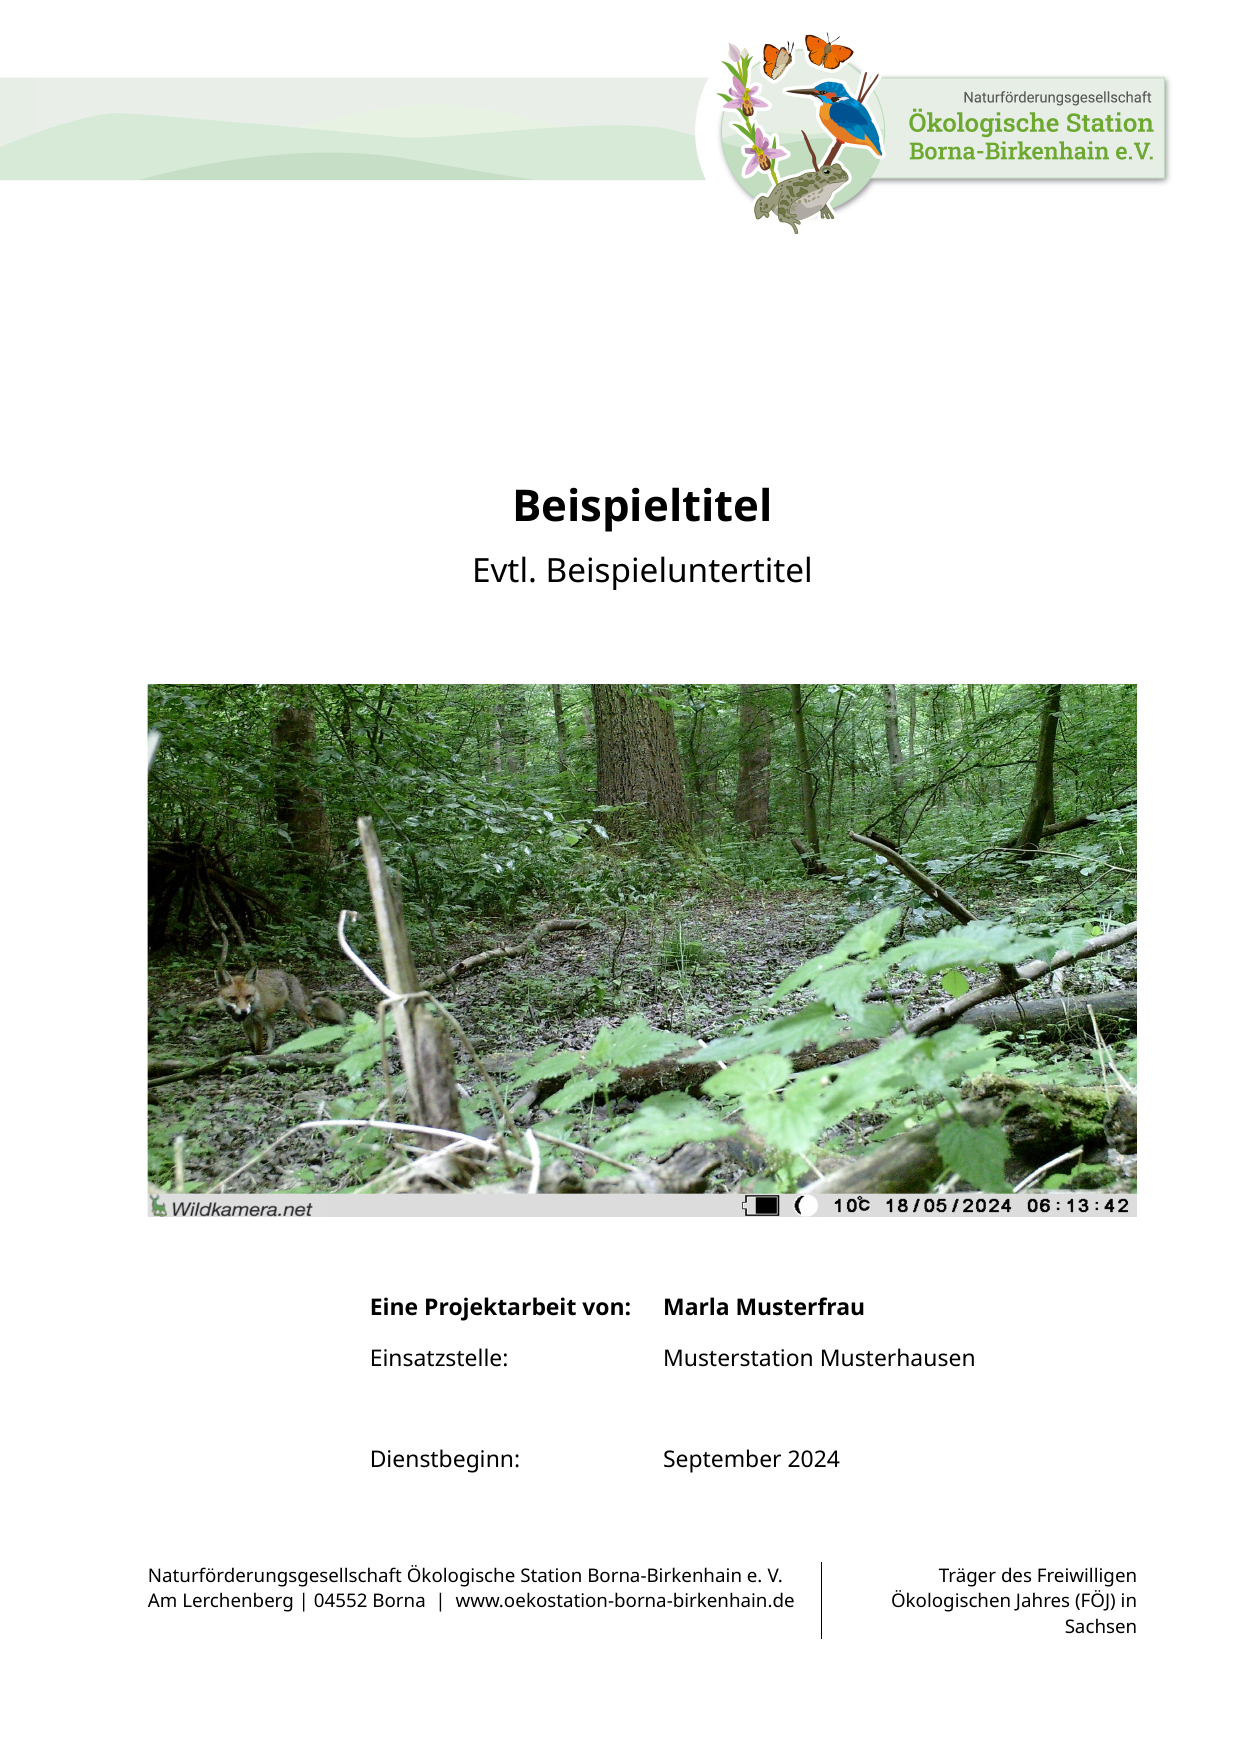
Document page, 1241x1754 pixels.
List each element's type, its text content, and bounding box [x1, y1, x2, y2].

text Dienstbeginn: September 2024 [148, 1443, 1137, 1474]
picture [147, 684, 1137, 1217]
text Evtl. Beispieluntertitel [148, 547, 1137, 592]
text Einsatzstelle: Musterstation Musterhausen [148, 1342, 1137, 1373]
text Eine Projektarbeit von: Marla Musterfrau [148, 1291, 1137, 1322]
title Beispieltitel [148, 475, 1137, 534]
picture [0, 0, 1241, 248]
